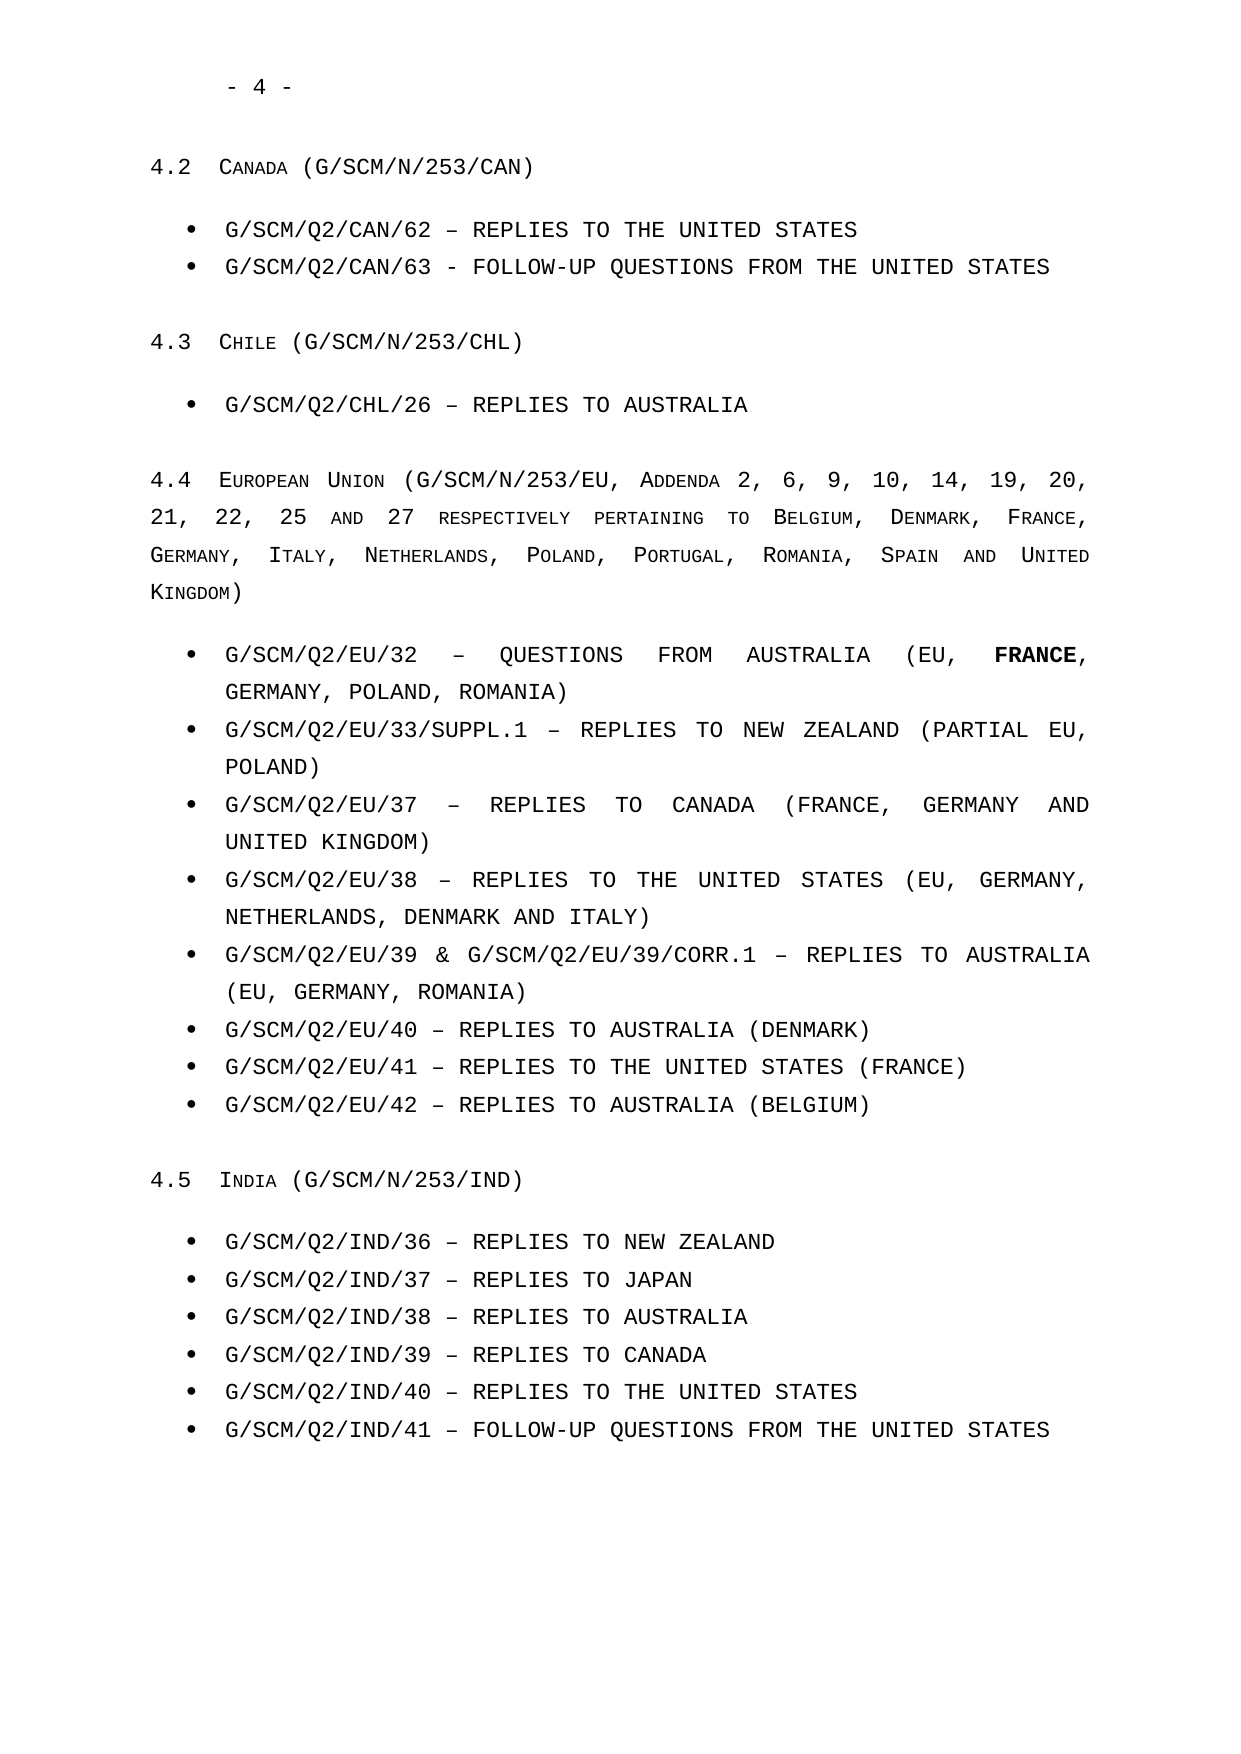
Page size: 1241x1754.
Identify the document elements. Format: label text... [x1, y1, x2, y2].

list G/SCM/Q2/EU/37 – replies to Canada (France, Germany and United Kingdom) [187, 787, 1090, 862]
list G/SCM/Q2/EU/32 – questions from Australia (EU, France, Germany, Poland, Romania) [187, 637, 1090, 712]
list G/SCM/Q2/IND/39 – replies to Canada [187, 1337, 1090, 1375]
subtitle Canada (G/SCM/N/253/CAN) [150, 150, 1090, 187]
list G/SCM/Q2/EU/39 & G/SCM/Q2/EU/39/Corr.1 – replies to Australia (EU, Germany, Romania) [187, 937, 1090, 1012]
list G/SCM/Q2/IND/40 – replies to the United States [187, 1375, 1090, 1412]
subtitle India (G/SCM/N/253/IND) [150, 1162, 1090, 1200]
list G/SCM/Q2/EU/41 – replies to the United States (France) [187, 1050, 1090, 1087]
subtitle European Union (G/SCM/N/253/EU, Addenda 2, 6, 9, 10, 14, 19, 20, 21, 22, 25 and 27 respectively pertaining to Belgium, Denmark, France, Germany, Italy, Netherlands, Poland, Portugal, Romania, Spain and United Kingdom) [150, 462, 1090, 612]
list G/SCM/Q2/IND/41 – follow-up questions from the United States [187, 1412, 1090, 1450]
subtitle Chile (G/SCM/N/253/CHL) [150, 325, 1090, 362]
list G/SCM/Q2/EU/42 – replies to Australia (Belgium) [187, 1087, 1090, 1125]
list G/SCM/Q2/IND/36 – replies to New Zealand [187, 1225, 1090, 1262]
list G/SCM/Q2/CHL/26 – replies to Australia [187, 387, 1090, 425]
list G/SCM/Q2/EU/38 – replies to the United States (EU, Germany, Netherlands, Denmark and Italy) [187, 862, 1090, 937]
list G/SCM/Q2/CAN/63 - follow-up questions from the United States [187, 250, 1090, 287]
list G/SCM/Q2/EU/40 – replies to Australia (Denmark) [187, 1012, 1090, 1050]
list G/SCM/Q2/CAN/62 – replies to the United States [187, 212, 1090, 250]
list G/SCM/Q2/EU/33/Suppl.1 – replies to New Zealand (partial EU, Poland) [187, 712, 1090, 787]
list G/SCM/Q2/IND/38 – replies to Australia [187, 1300, 1090, 1337]
list G/SCM/Q2/IND/37 – replies to Japan [187, 1262, 1090, 1300]
